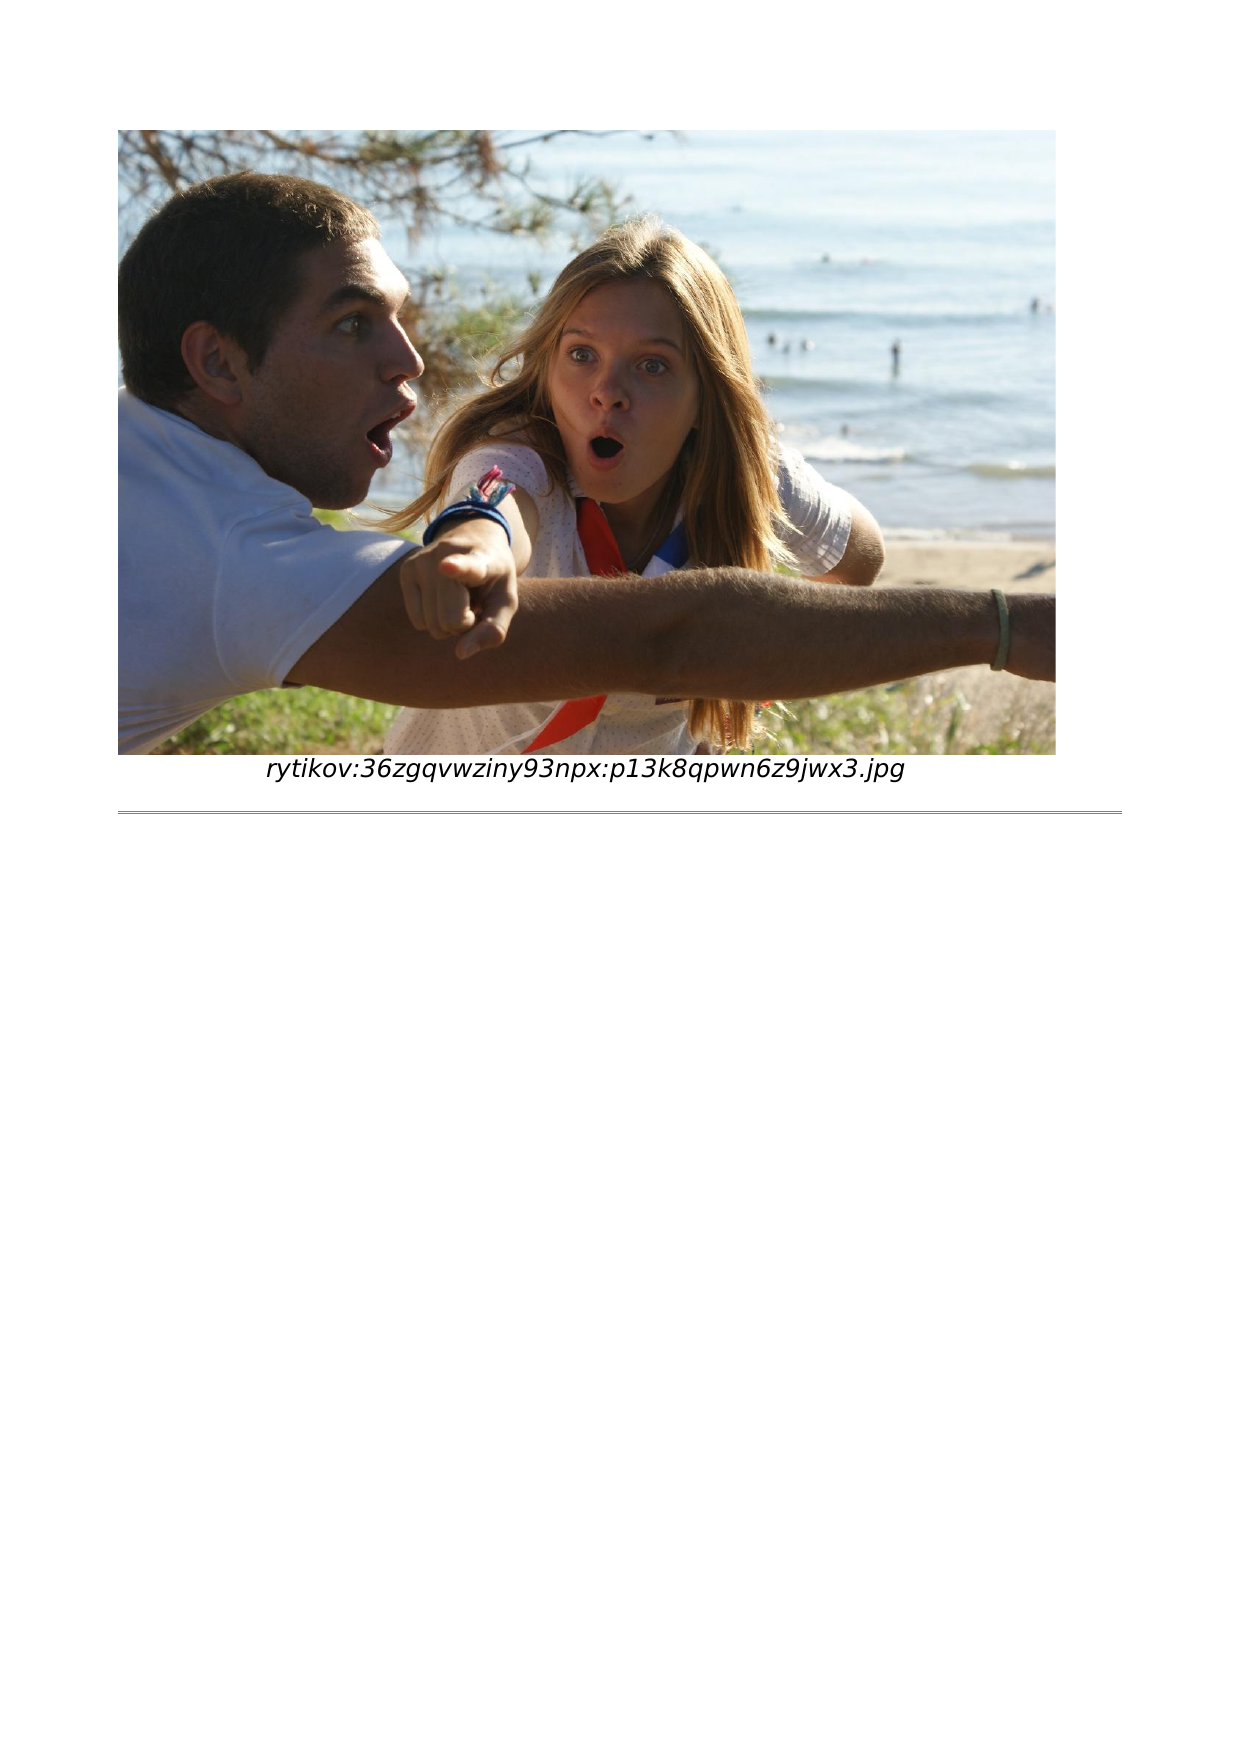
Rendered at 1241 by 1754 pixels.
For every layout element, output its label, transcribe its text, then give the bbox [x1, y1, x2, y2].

text rytikov:36zgqvwziny93npx:p13k8qpwn6z9jwx3.jpg [118, 755, 1056, 784]
picture [118, 130, 1056, 755]
